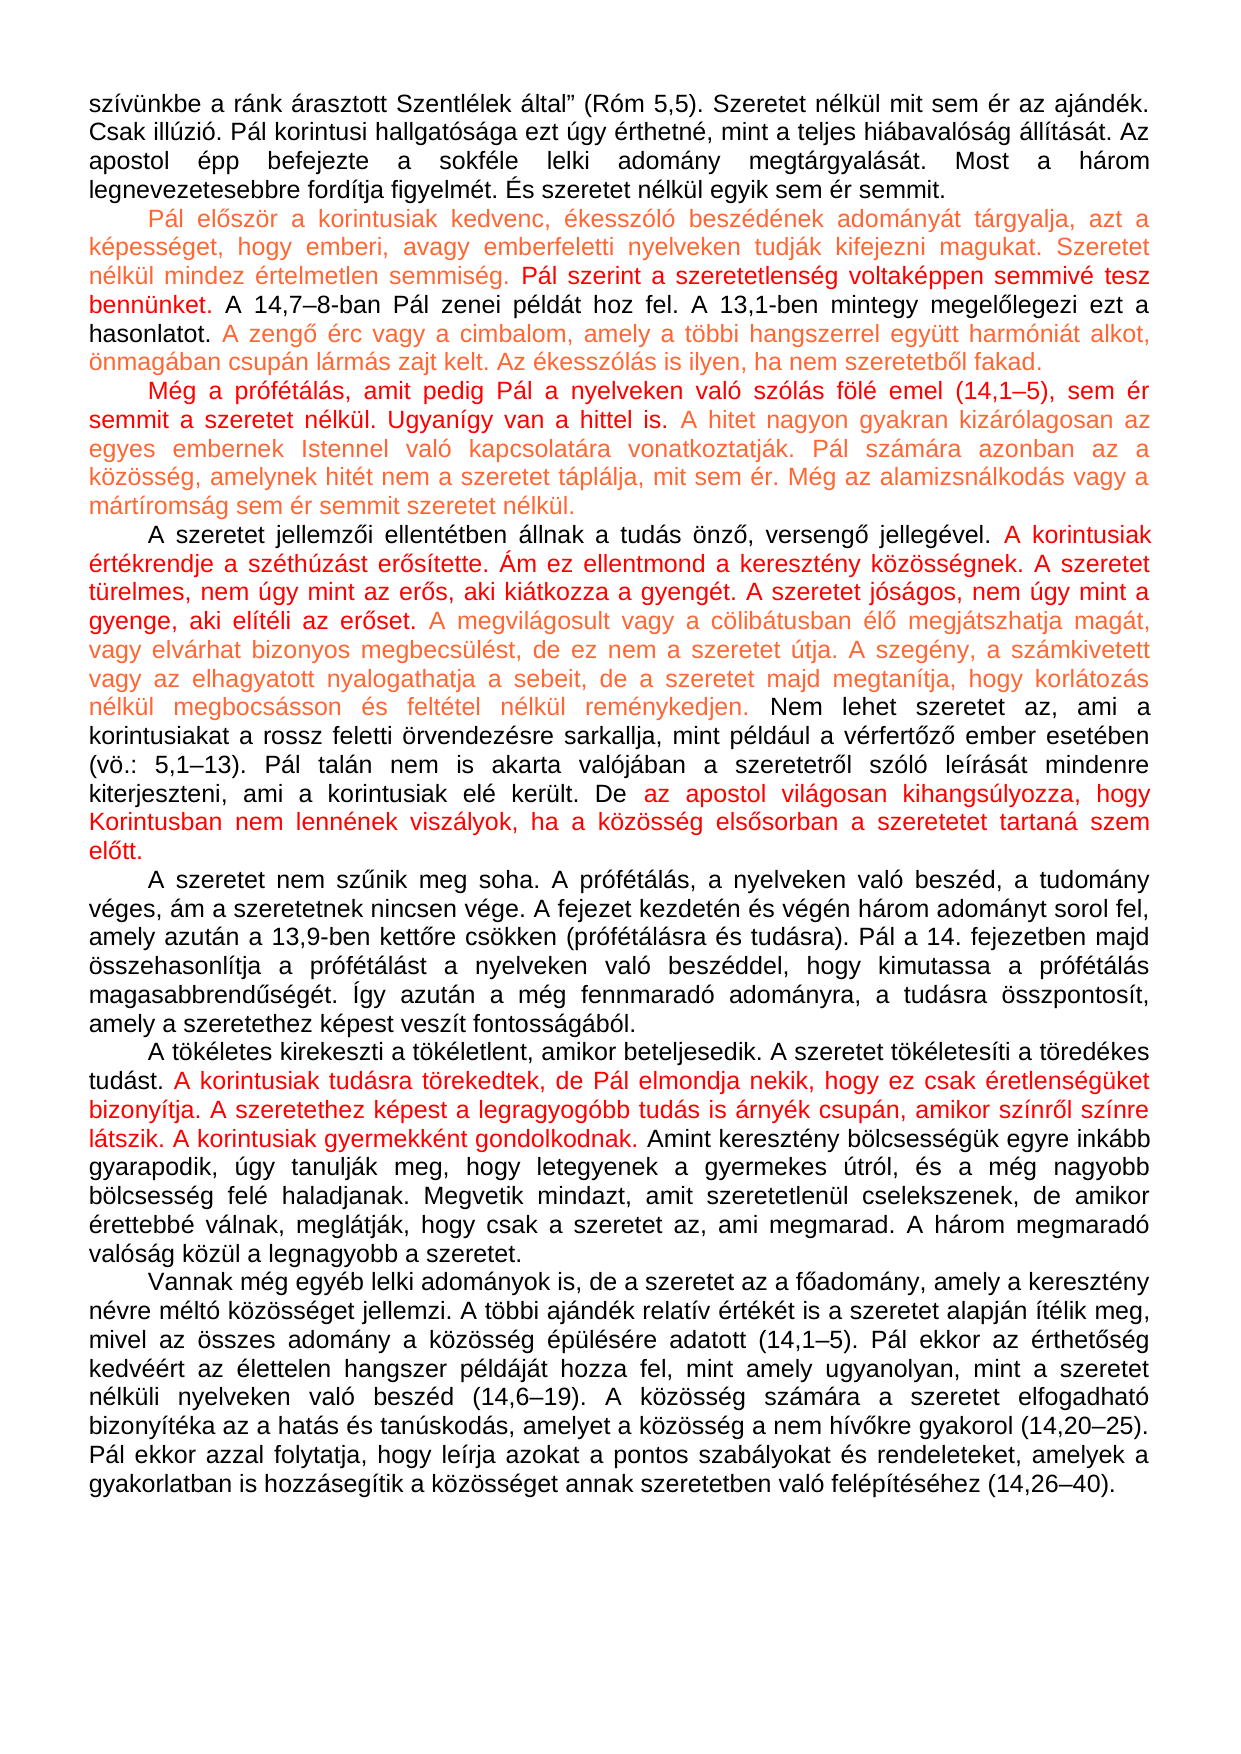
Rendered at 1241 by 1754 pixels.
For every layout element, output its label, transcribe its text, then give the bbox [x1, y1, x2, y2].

text Pál először a korintusiak kedvenc, ékesszóló beszédének adományát tárgyalja, azt a képességet, hogy emberi, avagy emberfeletti nyelveken tudják kifejezni magukat. Szeretet nélkül mindez értelmetlen semmiség. Pál szerint a szeretetlenség voltaképpen semmivé tesz bennünket. A 14,7–8-ban Pál zenei példát hoz fel. A 13,1-ben mintegy megelőlegezi ezt a hasonlatot. A zengő érc vagy a cimbalom, amely a többi hangszerrel együtt harmóniát alkot, önmagában csupán lármás zajt kelt. Az ékesszólás is ilyen, ha nem szeretetből fakad. [88, 203, 1152, 376]
text Vannak még egyéb lelki adományok is, de a szeretet az a főadomány, amely a keresztény névre méltó közösséget jellemzi. A többi ajándék relatív értékét is a szeretet alapján ítélik meg, mivel az összes adomány a közösség épülésére adatott (14,1–5). Pál ekkor az érthetőség kedvéért az élettelen hangszer példáját hozza fel, mint amely ugyanolyan, mint a szeretet nélküli nyelveken való beszéd (14,6–19). A közösség számára a szeretet elfogadható bizonyítéka az a hatás és tanúskodás, amelyet a közösség a nem hívőkre gyakorol (14,20–25). Pál ekkor azzal folytatja, hogy leírja azokat a pontos szabályokat és rendeleteket, amelyek a gyakorlatban is hozzásegítik a közösséget annak szeretetben való felépítéséhez (14,26–40). [88, 1267, 1152, 1497]
text A szeretet nem szűnik meg soha. A prófétálás, a nyelveken való beszéd, a tudomány véges, ám a szeretetnek nincsen vége. A fejezet kezdetén és végén három adományt sorol fel, amely azután a 13,9-ben kettőre csökken (prófétálásra és tudásra). Pál a 14. fejezetben majd összehasonlítja a prófétálást a nyelveken való beszéddel, hogy kimutassa a prófétálás magasabbrendűségét. Így azután a még fennmaradó adományra, a tudásra összpontosít, amely a szeretethez képest veszít fontosságából. [88, 865, 1152, 1037]
text A szeretet jellemzői ellentétben állnak a tudás önző, versengő jellegével. A korintusiak értékrendje a széthúzást erősítette. Ám ez ellentmond a keresztény közösségnek. A szeretet türelmes, nem úgy mint az erős, aki kiátkozza a gyengét. A szeretet jóságos, nem úgy mint a gyenge, aki elítéli az erőset. A megvilágosult vagy a cölibátusban élő megjátszhatja magát, vagy elvárhat bizonyos megbecsülést, de ez nem a szeretet útja. A szegény, a számkivetett vagy az elhagyatott nyalogathatja a sebeit, de a szeretet majd megtanítja, hogy korlátozás nélkül megbocsásson és feltétel nélkül reménykedjen. Nem lehet szeretet az, ami a korintusiakat a rossz feletti örvendezésre sarkallja, mint például a vérfertőző ember esetében (vö.: 5,1–13). Pál talán nem is akarta valójában a szeretetről szóló leírását mindenre kiterjeszteni, ami a korintusiak elé került. De az apostol világosan kihangsúlyozza, hogy Korintusban nem lennének viszályok, ha a közösség elsősorban a szeretetet tartaná szem előtt. [88, 520, 1152, 865]
text A tökéletes kirekeszti a tökéletlent, amikor beteljesedik. A szeretet tökéletesíti a töredékes tudást. A korintusiak tudásra törekedtek, de Pál elmondja nekik, hogy ez csak éretlenségüket bizonyítja. A szeretethez képest a legragyogóbb tudás is árnyék csupán, amikor színről színre látszik. A korintusiak gyermekként gondolkodnak. Amint keresztény bölcsességük egyre inkább gyarapodik, úgy tanulják meg, hogy letegyenek a gyermekes útról, és a még nagyobb bölcsesség felé haladjanak. Megvetik mindazt, amit szeretetlenül cselekszenek, de amikor érettebbé válnak, meglátják, hogy csak a szeretet az, ami megmarad. A három megmaradó valóság közül a legnagyobb a szeretet. [88, 1037, 1152, 1267]
text szívünkbe a ránk árasztott Szentlélek által” (Róm 5,5). Szeretet nélkül mit sem ér az ajándék. Csak illúzió. Pál korintusi hallgatósága ezt úgy érthetné, mint a teljes hiábavalóság állítását. Az apostol épp befejezte a sokféle lelki adomány megtárgyalását. Most a három legnevezetesebbre fordítja figyelmét. És szeretet nélkül egyik sem ér semmit. [88, 88, 1152, 203]
text Még a prófétálás, amit pedig Pál a nyelveken való szólás fölé emel (14,1–5), sem ér semmit a szeretet nélkül. Ugyanígy van a hittel is. A hitet nagyon gyakran kizárólagosan az egyes embernek Istennel való kapcsolatára vonatkoztatják. Pál számára azonban az a közösség, amelynek hitét nem a szeretet táplálja, mit sem ér. Még az alamizsnálkodás vagy a mártíromság sem ér semmit szeretet nélkül. [88, 376, 1152, 520]
